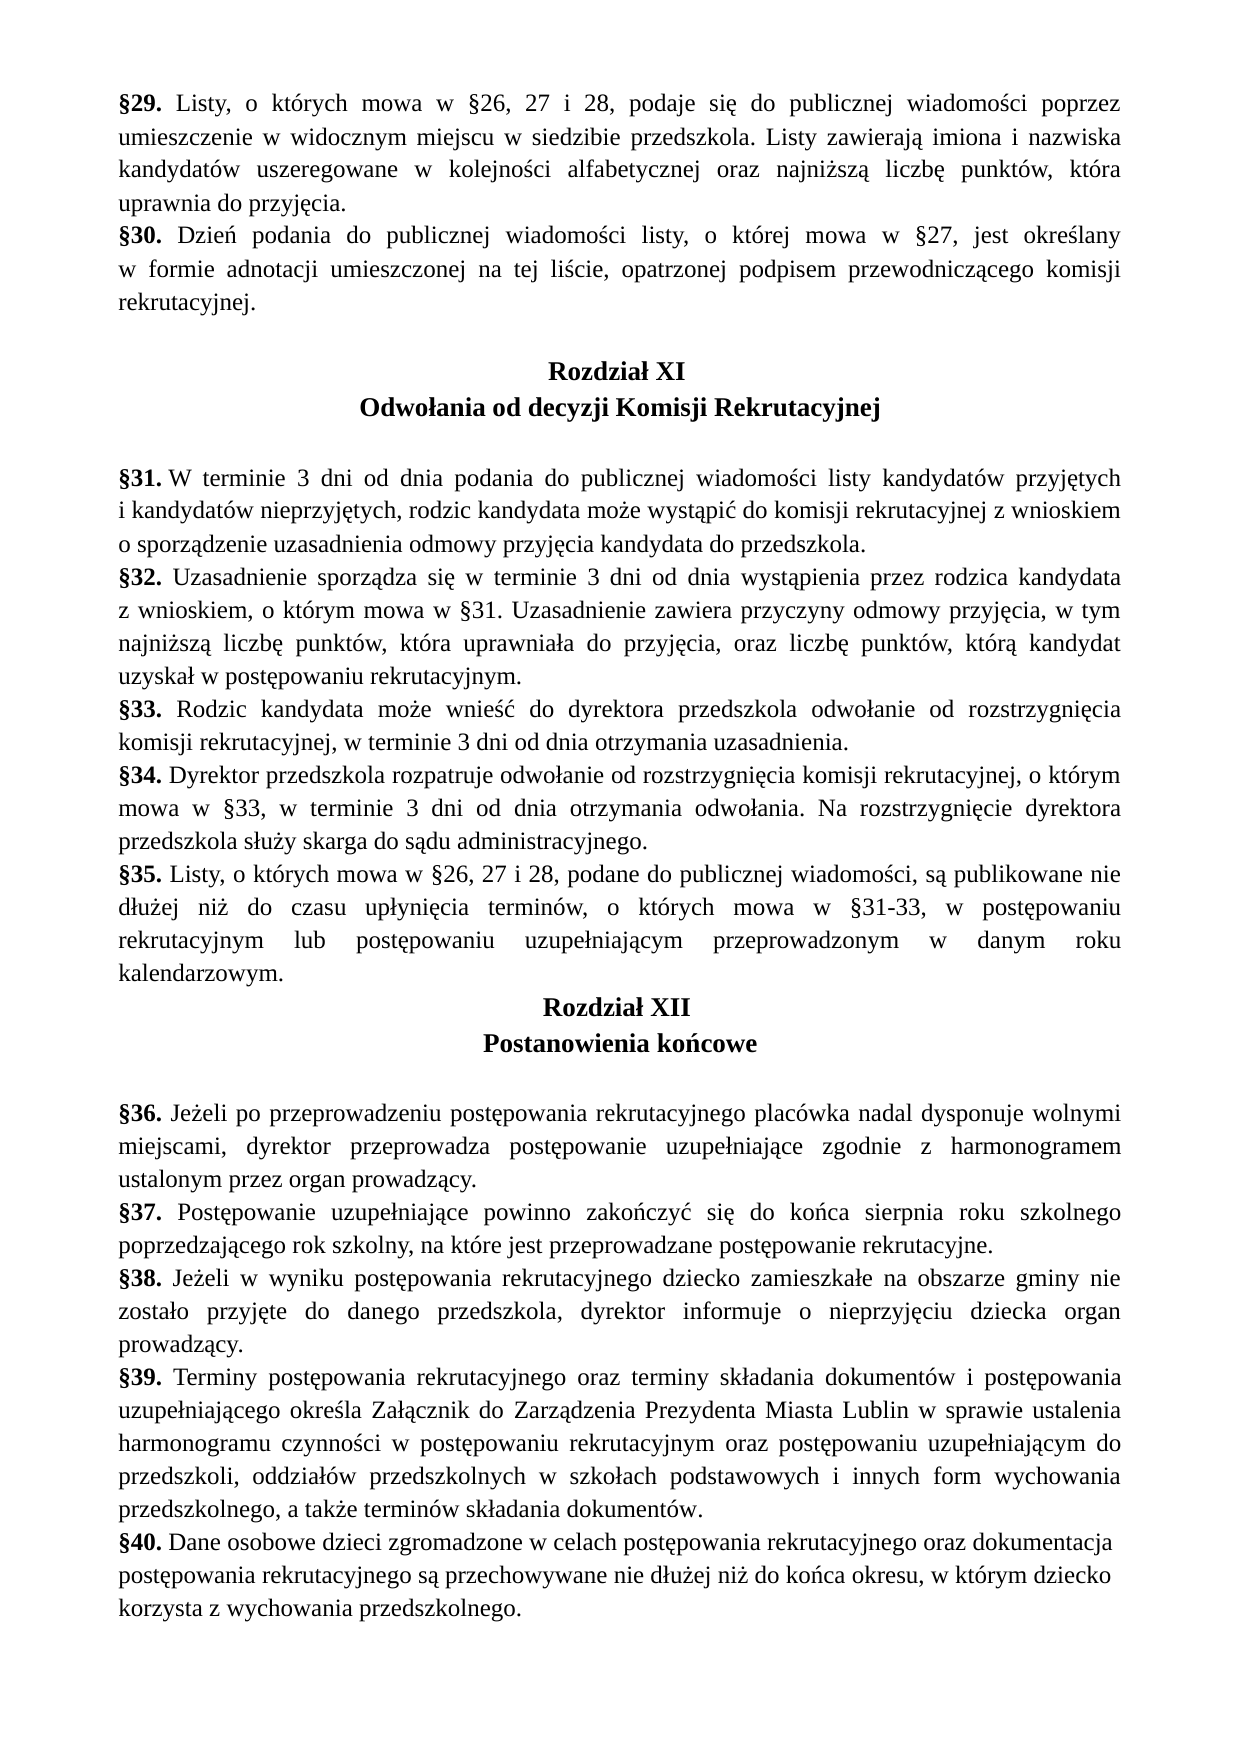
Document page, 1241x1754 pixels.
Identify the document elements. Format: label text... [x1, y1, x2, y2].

text §34. Dyrektor przedszkola rozpatruje odwołanie od rozstrzygnięcia komisji rekrutacyjnej, o którym mowa w §33, w terminie 3 dni od dnia otrzymania odwołania. Na rozstrzygnięcie dyrektora przedszkola służy skarga do sądu administracyjnego. [118, 760, 1122, 854]
text §37. Postępowanie uzupełniające powinno zakończyć się do końca sierpnia roku szkolnego poprzedzającego rok szkolny, na które jest przeprowadzane postępowanie rekrutacyjne. [118, 1197, 1122, 1259]
text §32. Uzasadnienie sporządza się w terminie 3 dni od dnia wystąpienia przez rodzica kandydata z wnioskiem, o którym mowa w §31. Uzasadnienie zawiera przyczyny odmowy przyjęcia, w tym najniższą liczbę punktów, która uprawniała do przyjęcia, oraz liczbę punktów, którą kandydat uzyskał w postępowaniu rekrutacyjnym. [118, 562, 1122, 689]
text §36. Jeżeli po przeprowadzeniu postępowania rekrutacyjnego placówka nadal dysponuje wolnymi miejscami, dyrektor przeprowadza postępowanie uzupełniające zgodnie z harmonogramem ustalonym przez organ prowadzący. [118, 1098, 1122, 1193]
text Rozdział XII [118, 991, 1122, 1022]
text §33. Rodzic kandydata może wnieść do dyrektora przedszkola odwołanie od rozstrzygnięcia komisji rekrutacyjnej, w terminie 3 dni od dnia otrzymania uzasadnienia. [118, 694, 1122, 756]
text §31. W terminie 3 dni od dnia podania do publicznej wiadomości listy kandydatów przyjętych i kandydatów nieprzyjętych, rodzic kandydata może wystąpić do komisji rekrutacyjnej z wnioskiem o sporządzenie uzasadnienia odmowy przyjęcia kandydata do przedszkola. [118, 463, 1122, 557]
text §30. Dzień podania do publicznej wiadomości listy, o której mowa w §27, jest określany w formie adnotacji umieszczonej na tej liście, opatrzonej podpisem przewodniczącego komisji rekrutacyjnej. [118, 221, 1122, 315]
text §39. Terminy postępowania rekrutacyjnego oraz terminy składania dokumentów i postępowania uzupełniającego określa Załącznik do Zarządzenia Prezydenta Miasta Lublin w sprawie ustalenia harmonogramu czynności w postępowaniu rekrutacyjnym oraz postępowaniu uzupełniającym do przedszkoli, oddziałów przedszkolnych w szkołach podstawowych i innych form wychowania przedszkolnego, a także terminów składania dokumentów. [118, 1362, 1122, 1523]
text §38. Jeżeli w wyniku postępowania rekrutacyjnego dziecko zamieszkałe na obszarze gminy nie zostało przyjęte do danego przedszkola, dyrektor informuje o nieprzyjęciu dziecka organ prowadzący. [118, 1263, 1122, 1358]
text Odwołania od decyzji Komisji Rekrutacyjnej [118, 391, 1122, 422]
text §35. Listy, o których mowa w §26, 27 i 28, podane do publicznej wiadomości, są publikowane nie dłużej niż do czasu upłynięcia terminów, o których mowa w §31-33, w postępowaniu rekrutacyjnym lub postępowaniu uzupełniającym przeprowadzonym w danym roku kalendarzowym. [118, 859, 1122, 987]
text Rozdział XI [118, 355, 1122, 387]
text §40. Dane osobowe dzieci zgromadzone w celach postępowania rekrutacyjnego oraz dokumentacja postępowania rekrutacyjnego są przechowywane nie dłużej niż do końca okresu, w którym dziecko korzysta z wychowania przedszkolnego. [118, 1527, 1122, 1622]
text Postanowienia końcowe [118, 1027, 1122, 1058]
text §29. Listy, o których mowa w §26, 27 i 28, podaje się do publicznej wiadomości poprzez umieszczenie w widocznym miejscu w siedzibie przedszkola. Listy zawierają imiona i nazwiska kandydatów uszeregowane w kolejności alfabetycznej oraz najniższą liczbę punktów, która uprawnia do przyjęcia. [118, 88, 1122, 216]
